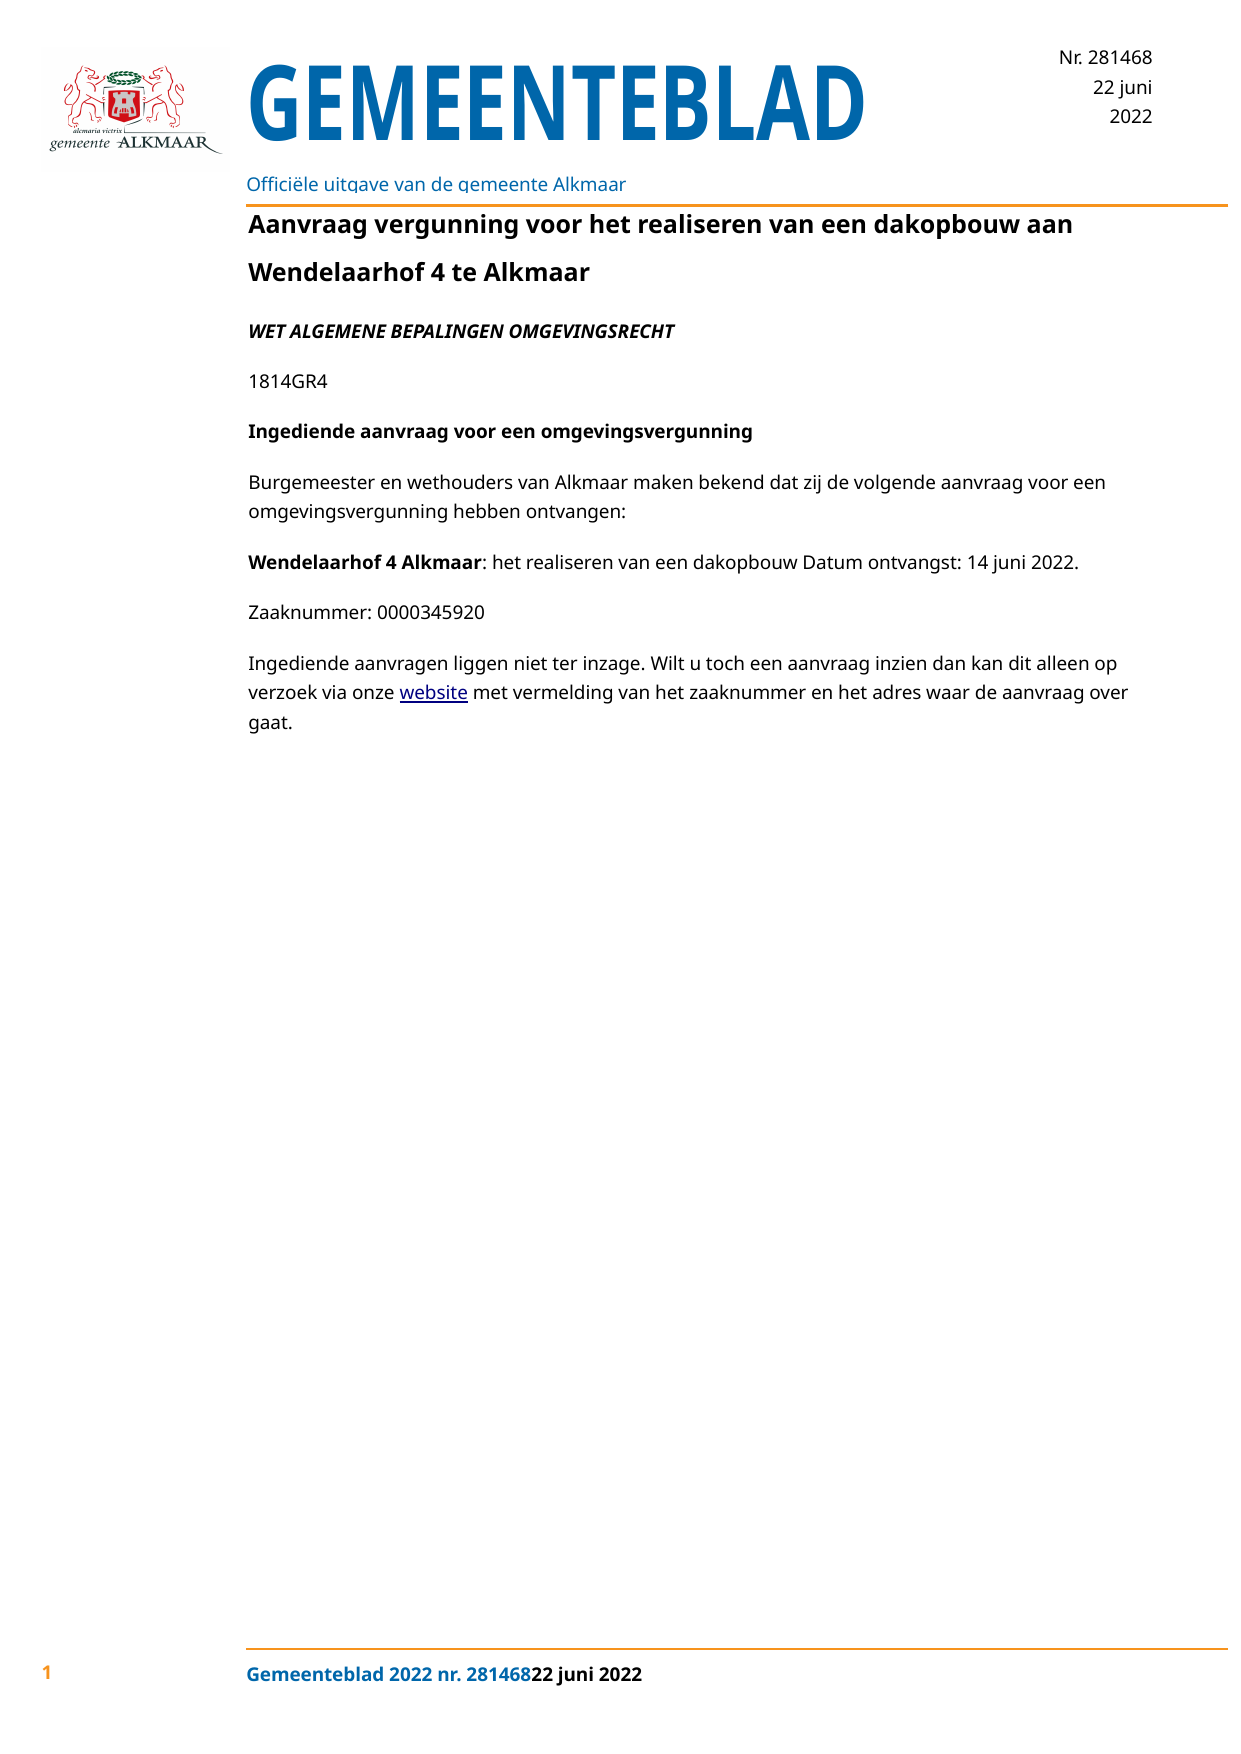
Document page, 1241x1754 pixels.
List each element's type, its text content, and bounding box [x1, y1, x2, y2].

text Ingediende aanvraag voor een omgevingsvergunning [248, 419, 1152, 444]
text Burgemeester en wethouders van Alkmaar maken bekend dat zij de volgende aanvraag voor een omgevingsvergunning hebben ontvangen: [248, 469, 1152, 524]
picture [41, 47, 231, 172]
text 1814GR4 [248, 368, 1152, 394]
text Ingediende aanvragen liggen niet ter inzage. Wilt u toch een aanvraag inzien dan kan dit alleen op verzoek via onze website met vermelding van het zaaknummer en het adres waar de aanvraag over gaat. [248, 650, 1152, 735]
text Zaaknummer: 0000345920 [248, 599, 1152, 625]
text Wendelaarhof 4 Alkmaar: het realiseren van een dakopbouw Datum ontvangst: 14 juni 2022. [248, 549, 1152, 575]
text Aanvraag vergunning voor het realiseren van een dakopbouw aan Wendelaarhof 4 te Alkmaar [248, 207, 1152, 288]
text WET ALGEMENE BEPALINGEN OMGEVINGSRECHT [248, 318, 1152, 344]
